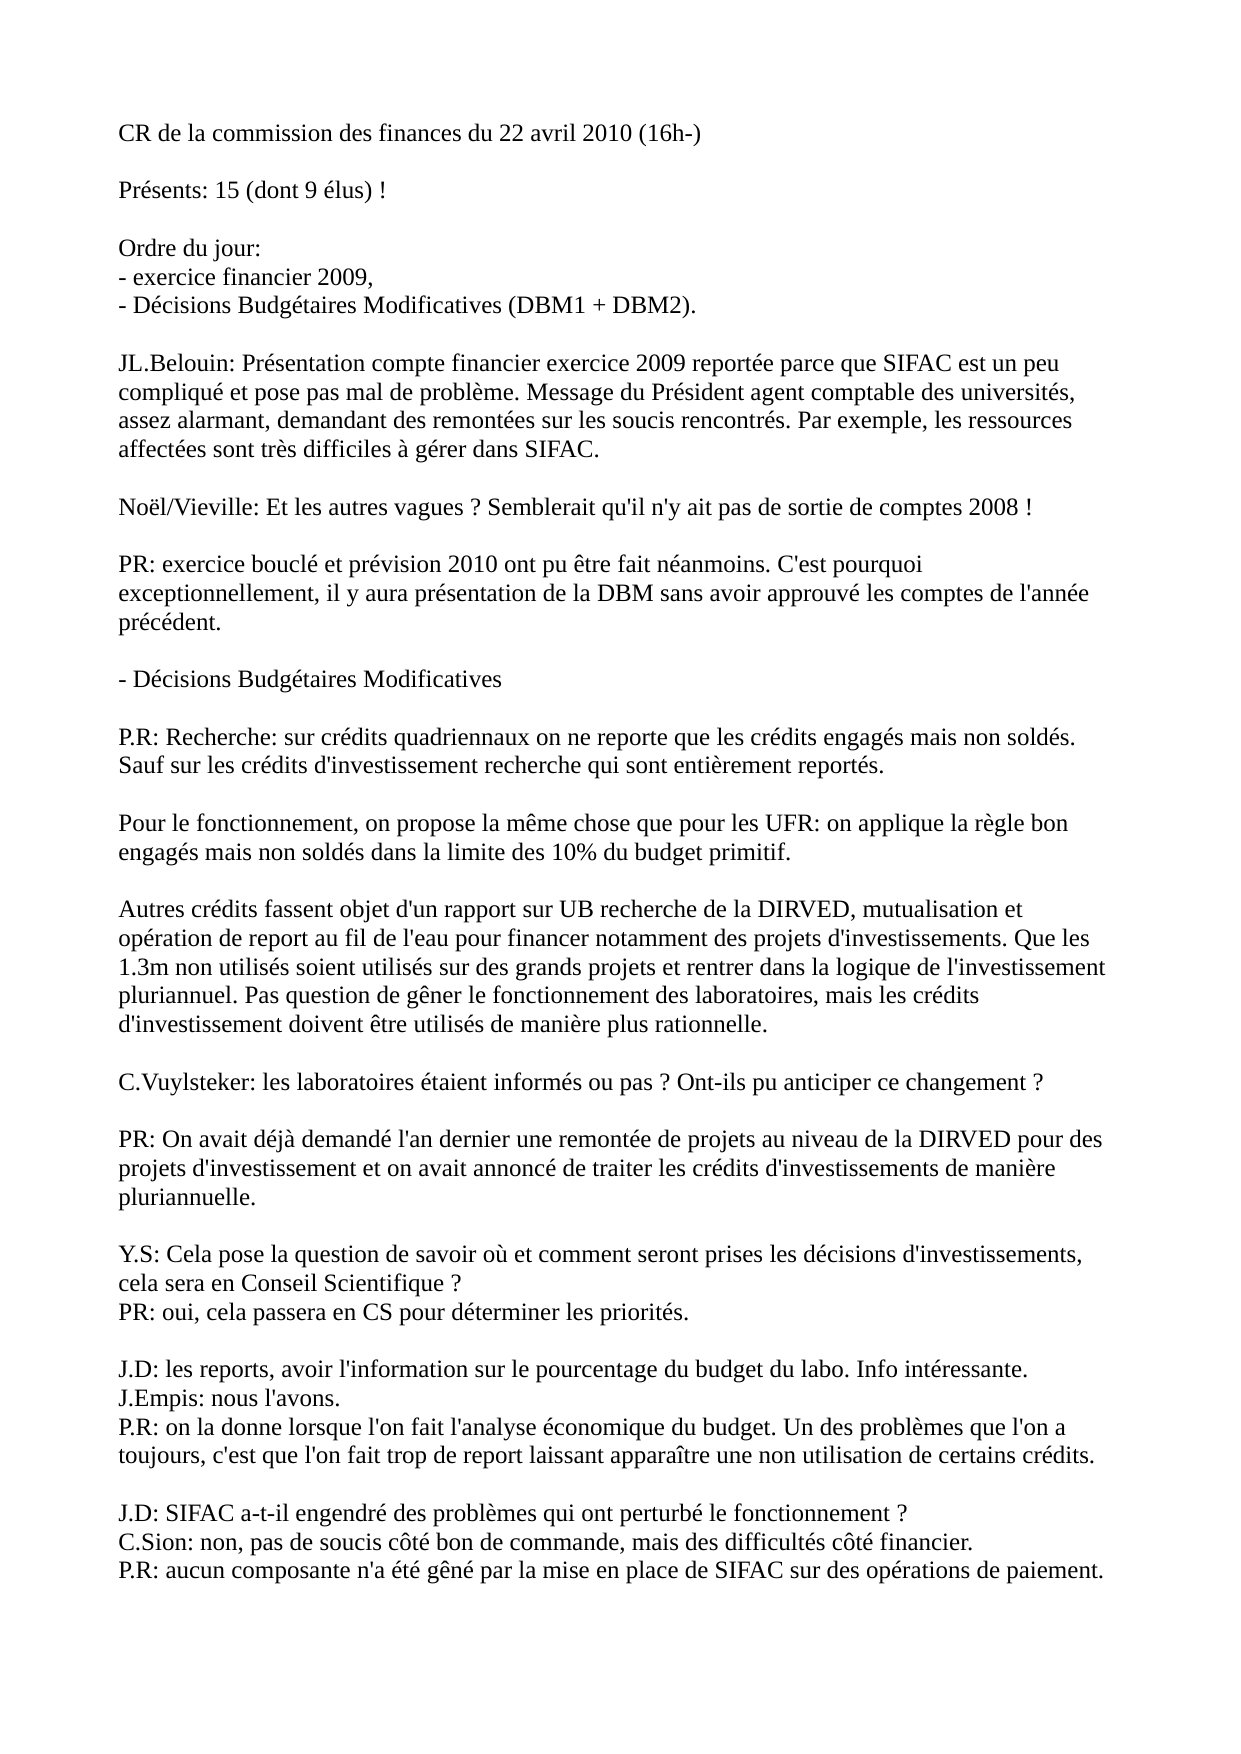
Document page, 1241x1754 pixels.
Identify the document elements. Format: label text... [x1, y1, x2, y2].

text Pour le fonctionnement, on propose la même chose que pour les UFR: on applique la règle bon engagés mais non soldés dans la limite des 10% du budget primitif. [118, 808, 1122, 866]
text Noël/Vieville: Et les autres vagues ? Semblerait qu'il n'y ait pas de sortie de comptes 2008 ! [118, 492, 1122, 521]
text C.Vuylsteker: les laboratoires étaient informés ou pas ? Ont-ils pu anticiper ce changement ? [118, 1067, 1122, 1096]
text J.D: les reports, avoir l'information sur le pourcentage du budget du labo. Info intéressante. [118, 1354, 1122, 1383]
text - Décisions Budgétaires Modificatives (DBM1 + DBM2). [118, 291, 1122, 319]
text PR: On avait déjà demandé l'an dernier une remontée de projets au niveau de la DIRVED pour des projets d'investissement et on avait annoncé de traiter les crédits d'investissements de manière pluriannuelle. [118, 1124, 1122, 1211]
text PR: oui, cela passera en CS pour déterminer les priorités. [118, 1297, 1122, 1326]
text Autres crédits fassent objet d'un rapport sur UB recherche de la DIRVED, mutualisation et opération de report au fil de l'eau pour financer notamment des projets d'investissements. Que les 1.3m non utilisés soient utilisés sur des grands projets et rentrer dans la logique de l'investissement pluriannuel. Pas question de gêner le fonctionnement des laboratoires, mais les crédits d'investissement doivent être utilisés de manière plus rationnelle. [118, 894, 1122, 1038]
text C.Sion: non, pas de soucis côté bon de commande, mais des difficultés côté financier. [118, 1527, 1122, 1556]
text Y.S: Cela pose la question de savoir où et comment seront prises les décisions d'investissements, cela sera en Conseil Scientifique ? [118, 1239, 1122, 1297]
text P.R: Recherche: sur crédits quadriennaux on ne reporte que les crédits engagés mais non soldés. Sauf sur les crédits d'investissement recherche qui sont entièrement reportés. [118, 722, 1122, 779]
text J.Empis: nous l'avons. [118, 1383, 1122, 1412]
text P.R: aucun composante n'a été gêné par la mise en place de SIFAC sur des opérations de paiement. [118, 1556, 1122, 1584]
text - exercice financier 2009, [118, 262, 1122, 291]
text P.R: on la donne lorsque l'on fait l'analyse économique du budget. Un des problèmes que l'on a toujours, c'est que l'on fait trop de report laissant apparaître une non utilisation de certains crédits. [118, 1412, 1122, 1469]
text PR: exercice bouclé et prévision 2010 ont pu être fait néanmoins. C'est pourquoi exceptionnellement, il y aura présentation de la DBM sans avoir approuvé les comptes de l'année précédent. [118, 549, 1122, 636]
text Présents: 15 (dont 9 élus) ! [118, 176, 1122, 204]
text CR de la commission des finances du 22 avril 2010 (16h-) [118, 118, 1122, 147]
text JL.Belouin: Présentation compte financier exercice 2009 reportée parce que SIFAC est un peu compliqué et pose pas mal de problème. Message du Président agent comptable des universités, assez alarmant, demandant des remontées sur les soucis rencontrés. Par exemple, les ressources affectées sont très difficiles à gérer dans SIFAC. [118, 348, 1122, 463]
text Ordre du jour: [118, 233, 1122, 262]
text - Décisions Budgétaires Modificatives [118, 664, 1122, 693]
text J.D: SIFAC a-t-il engendré des problèmes qui ont perturbé le fonctionnement ? [118, 1498, 1122, 1527]
